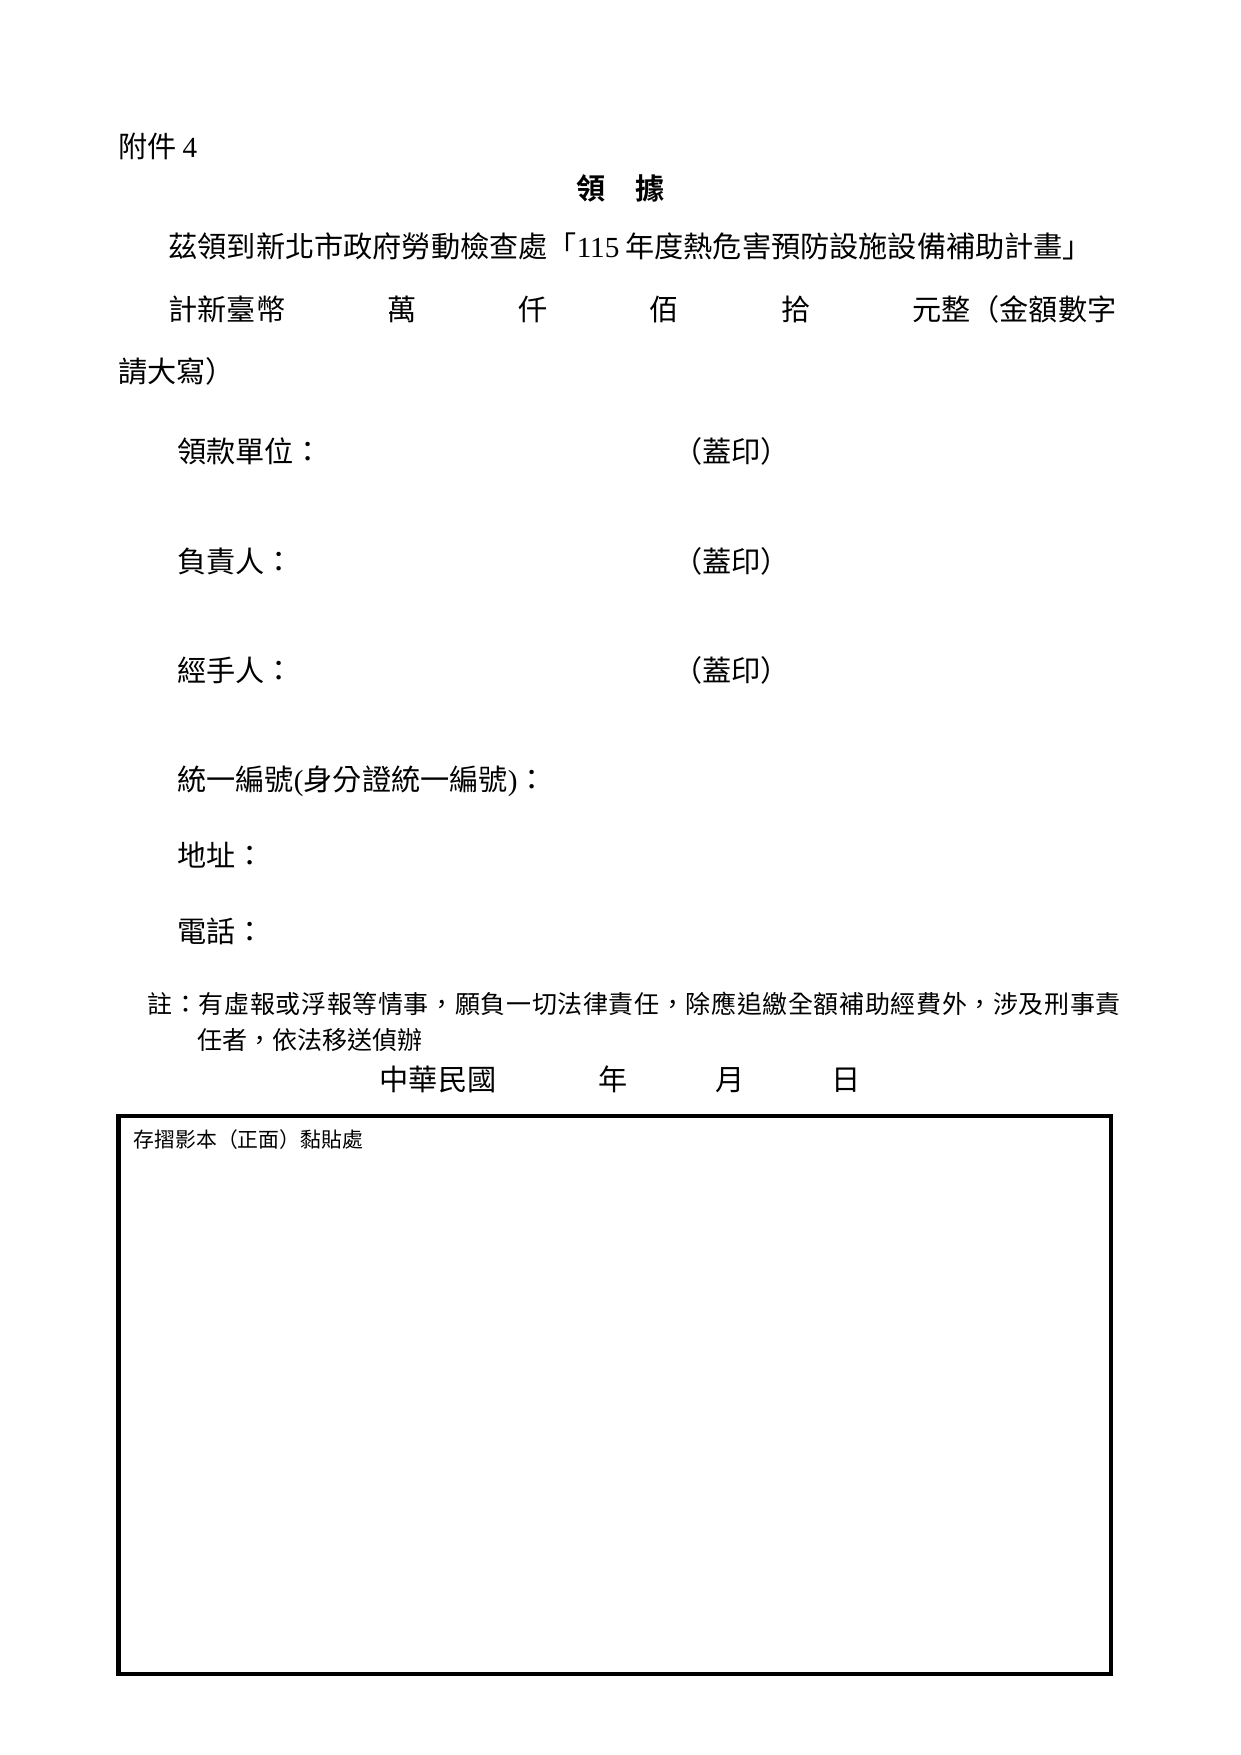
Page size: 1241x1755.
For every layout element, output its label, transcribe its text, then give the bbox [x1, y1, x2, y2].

text 地址： [118, 833, 1122, 875]
text 電話： [118, 909, 1122, 951]
text 負責人： （蓋印） [118, 538, 1122, 581]
text 茲領到新北市政府勞動檢查處「115年度熱危害預防設施設備補助計畫」 [118, 208, 1122, 270]
text 經手人： （蓋印） [118, 648, 1122, 690]
text 中華民國 年 月 日 [118, 1057, 1122, 1099]
text 統一編號(身分證統一編號)： [118, 757, 1122, 799]
text 註：有虛報或浮報等情事，願負一切法律責任，除應追繳全額補助經費外，涉及刑事責任者，依法移送偵辦 [147, 984, 1122, 1057]
text 領 據 [118, 166, 1122, 208]
text 計新臺幣 萬 仟 佰 拾 元整（金額數字請大寫） [118, 270, 1122, 395]
text 附件4 [118, 103, 1122, 166]
text 領款單位： （蓋印） [118, 429, 1122, 471]
